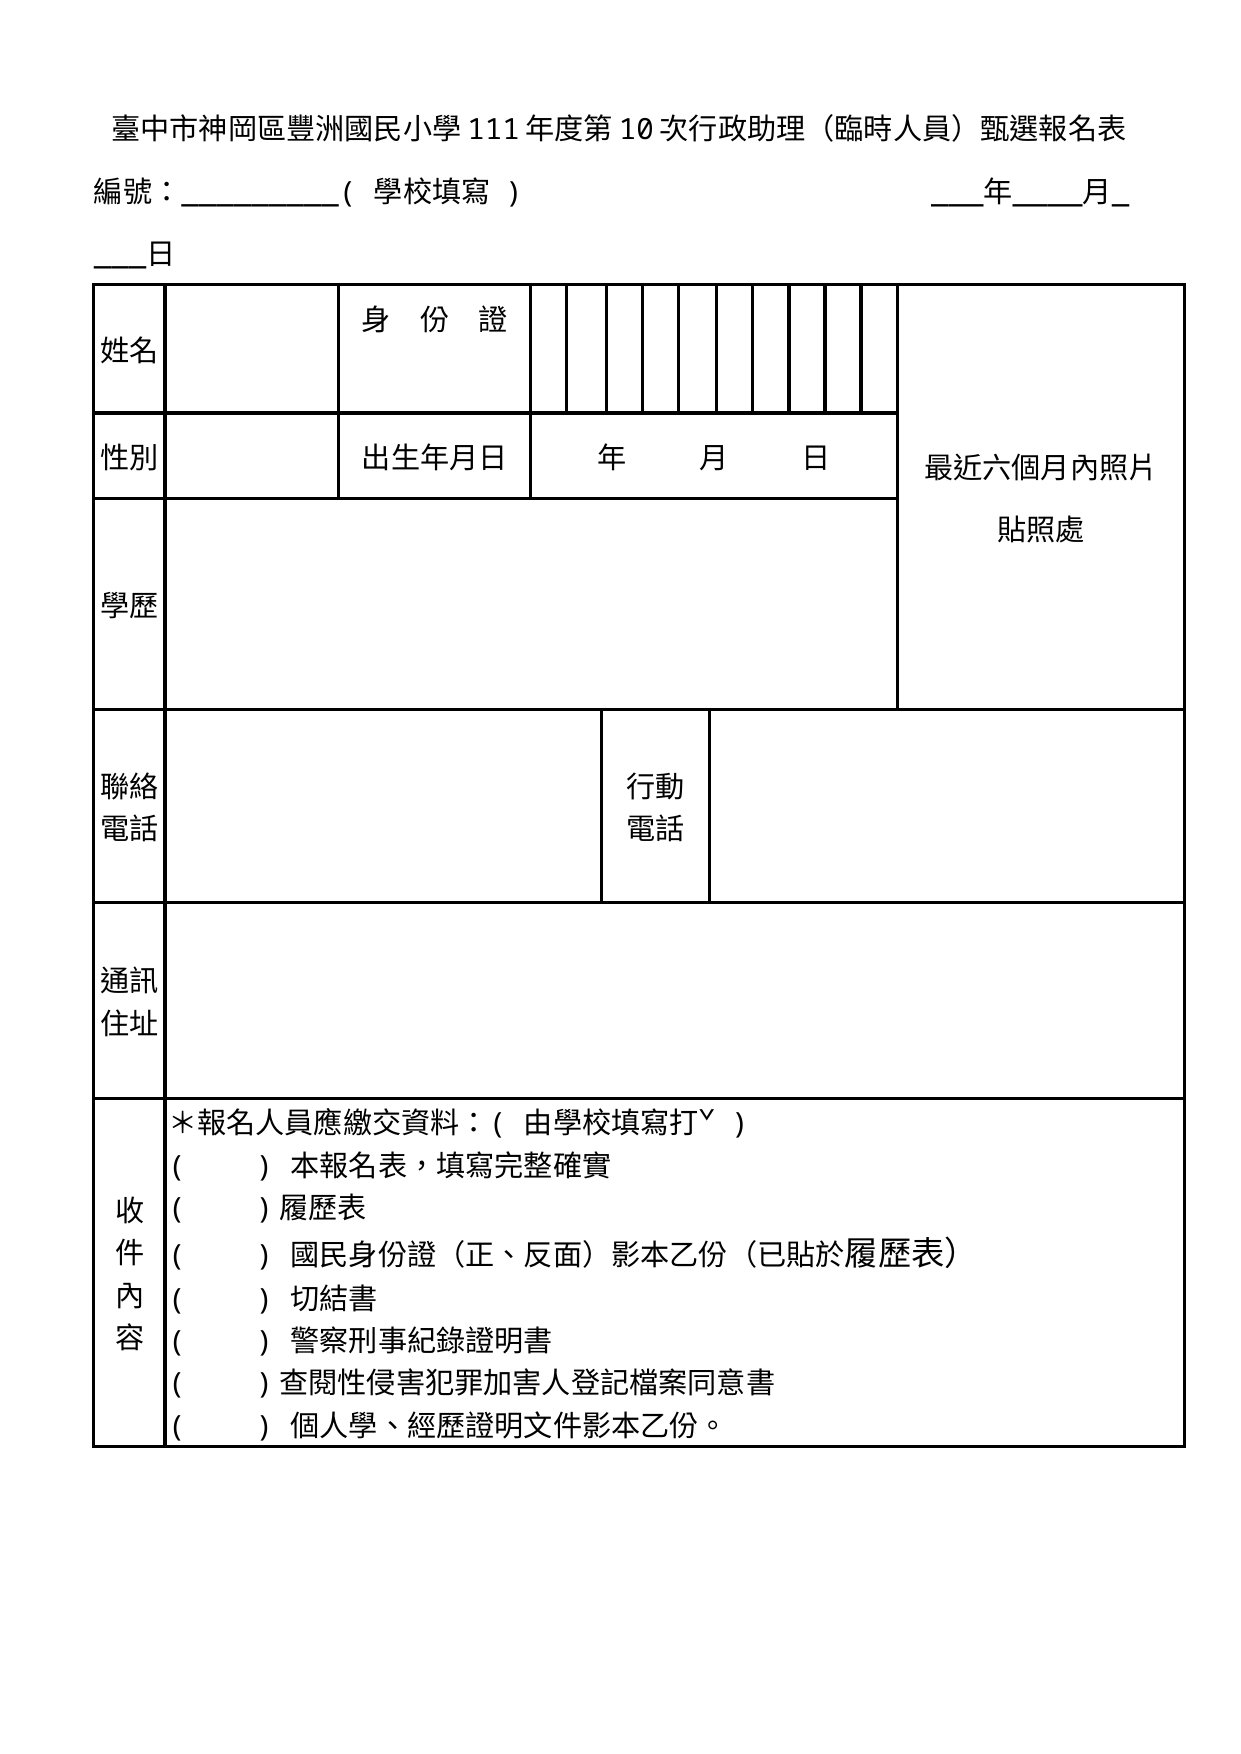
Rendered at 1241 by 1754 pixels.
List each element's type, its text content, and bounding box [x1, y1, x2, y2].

table_cell [167, 415, 337, 497]
table_header 最近六個月內照片 貼照處 [899, 286, 1183, 707]
table_cell 行動 電話 [603, 711, 708, 901]
table_cell [167, 904, 1183, 1097]
table_cell [167, 500, 896, 707]
table_header [827, 286, 859, 411]
table_header [608, 286, 641, 411]
table_cell 聯絡 電話 [95, 711, 163, 901]
text 編號：_________( 學校填寫 ) ___年____月____日 [94, 158, 1144, 283]
table_header [532, 286, 565, 411]
table_header [754, 286, 787, 411]
table_header 姓名 [95, 286, 163, 411]
table_cell 年 月 日 [532, 415, 896, 497]
table_cell 通訊 住址 [95, 904, 163, 1097]
table_cell [167, 711, 600, 901]
table_header [680, 286, 715, 411]
table_header [863, 286, 896, 411]
table_cell [711, 711, 1183, 901]
table_cell ＊報名人員應繳交資料：( 由學校填寫打ˇ ) ( ) 本報名表，填寫完整確實 ( ) 履歷表 ( ) 國民身份證（正、反面）影本乙份（已貼於履歷表） ( ) 切結書 ( ) 警察刑事紀錄證明書 ( ) 查閱性侵害犯罪加害人登記檔案同意書 ( ) 個人學、經歷證明文件影本乙份。 [167, 1100, 1183, 1445]
table_header [791, 286, 823, 411]
table_header [167, 286, 337, 411]
text 臺中市神岡區豐洲國民小學111年度第10次行政助理（臨時人員）甄選報名表 [94, 96, 1144, 158]
table_header [568, 286, 605, 411]
table_cell 出生年月日 [340, 415, 529, 497]
table_cell 性別 [95, 415, 163, 497]
table_header [644, 286, 677, 411]
table_header [718, 286, 751, 411]
table_cell 學歷 [95, 500, 163, 707]
table_header 身 份 證 [340, 286, 529, 411]
table_cell 收 件 內 容 [95, 1100, 163, 1445]
